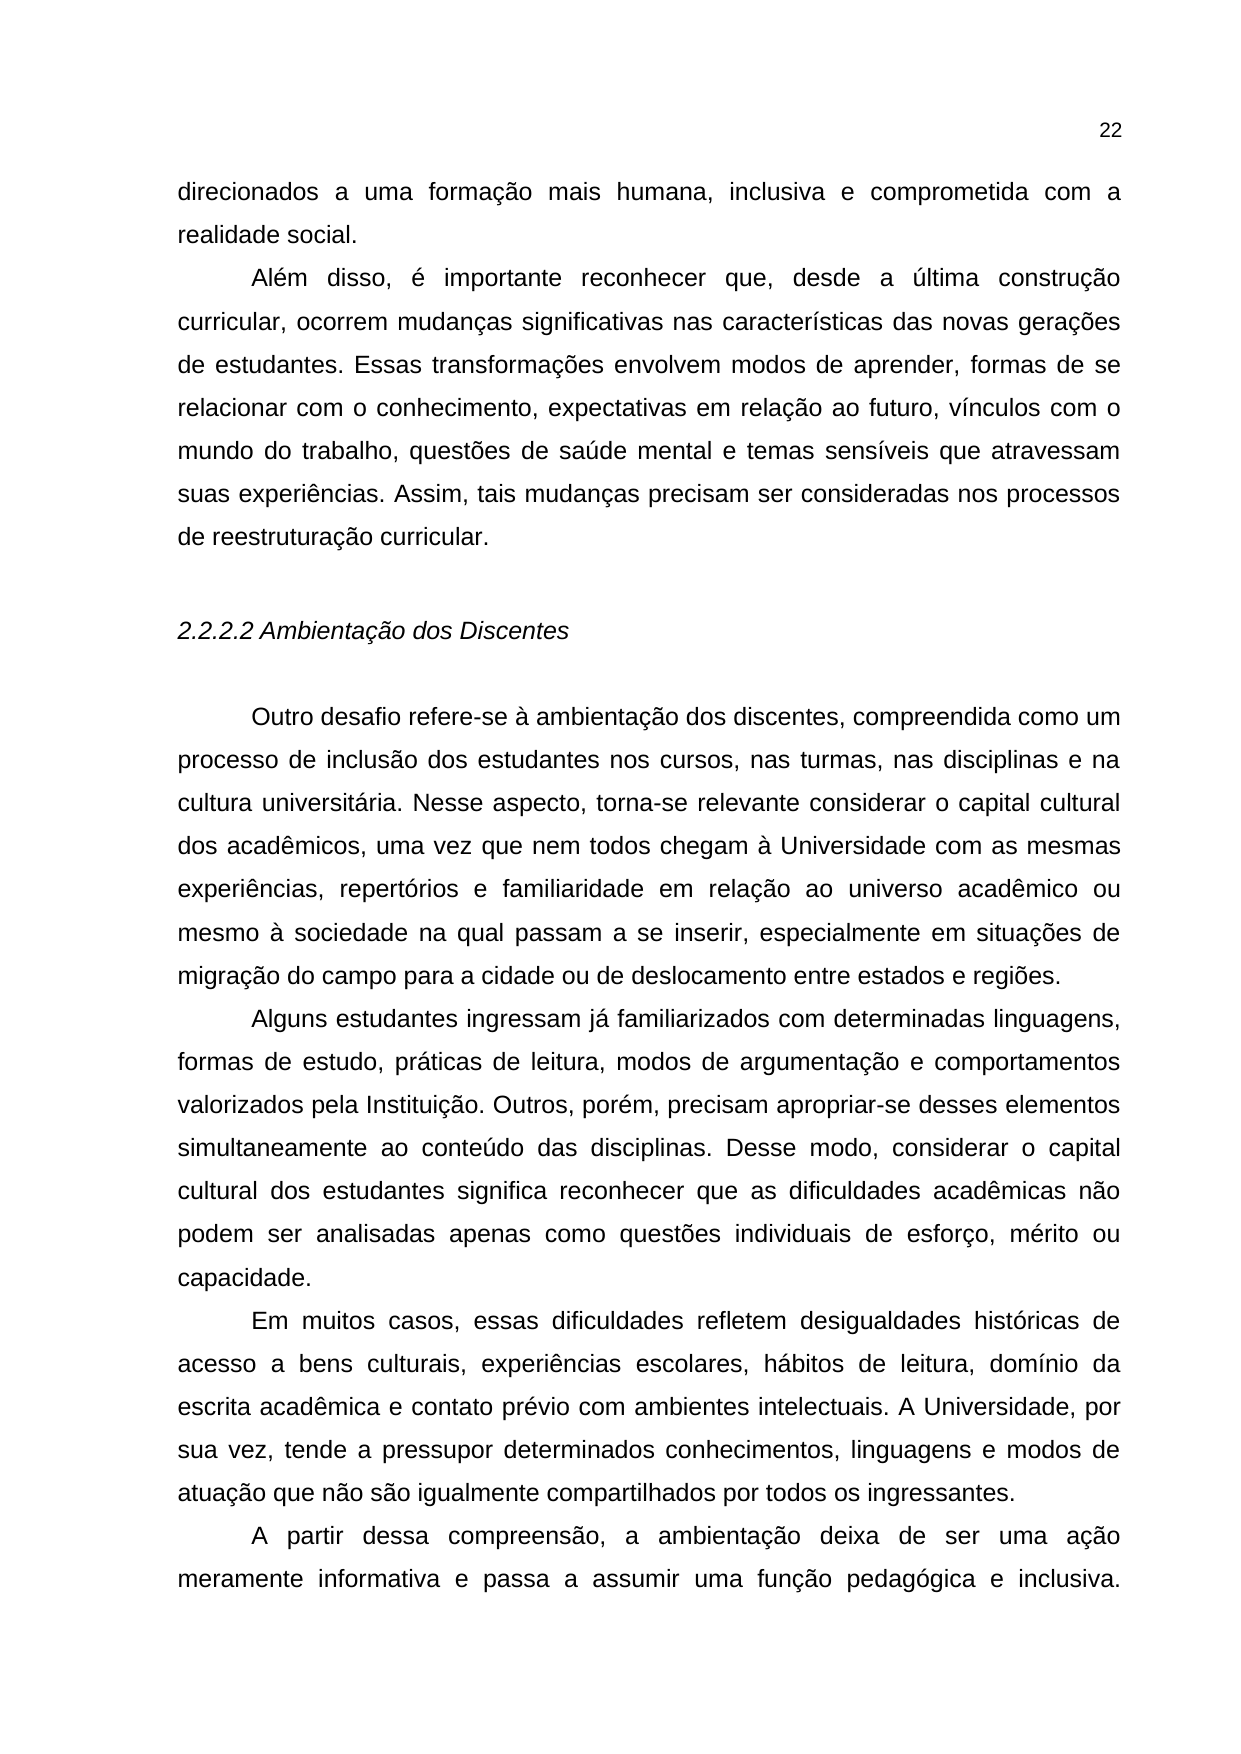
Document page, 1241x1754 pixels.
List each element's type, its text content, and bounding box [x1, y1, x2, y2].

subtitle 2.2.2.2 Ambientação dos Discentes [177, 616, 1122, 644]
text direcionados a uma formação mais humana, inclusiva e comprometida com a realidade social. [177, 177, 1122, 249]
text Além disso, é importante reconhecer que, desde a última construção curricular, ocorrem mudanças significativas nas características das novas gerações de estudantes. Essas transformações envolvem modos de aprender, formas de se relacionar com o conhecimento, expectativas em relação ao futuro, vínculos com o mundo do trabalho, questões de saúde mental e temas sensíveis que atravessam suas experiências. Assim, tais mudanças precisam ser consideradas nos processos de reestruturação curricular. [177, 263, 1122, 551]
text Em muitos casos, essas dificuldades refletem desigualdades históricas de acesso a bens culturais, experiências escolares, hábitos de leitura, domínio da escrita acadêmica e contato prévio com ambientes intelectuais. A Universidade, por sua vez, tende a pressupor determinados conhecimentos, linguagens e modos de atuação que não são igualmente compartilhados por todos os ingressantes. [177, 1306, 1122, 1507]
text Outro desafio refere-se à ambientação dos discentes, compreendida como um processo de inclusão dos estudantes nos cursos, nas turmas, nas disciplinas e na cultura universitária. Nesse aspecto, torna-se relevante considerar o capital cultural dos acadêmicos, uma vez que nem todos chegam à Universidade com as mesmas experiências, repertórios e familiaridade em relação ao universo acadêmico ou mesmo à sociedade na qual passam a se inserir, especialmente em situações de migração do campo para a cidade ou de deslocamento entre estados e regiões. [177, 702, 1122, 989]
text A partir dessa compreensão, a ambientação deixa de ser uma ação meramente informativa e passa a assumir uma função pedagógica e inclusiva. [177, 1521, 1122, 1593]
text Alguns estudantes ingressam já familiarizados com determinadas linguagens, formas de estudo, práticas de leitura, modos de argumentação e comportamentos valorizados pela Instituição. Outros, porém, precisam apropriar-se desses elementos simultaneamente ao conteúdo das disciplinas. Desse modo, considerar o capital cultural dos estudantes significa reconhecer que as dificuldades acadêmicas não podem ser analisadas apenas como questões individuais de esforço, mérito ou capacidade. [177, 1004, 1122, 1291]
